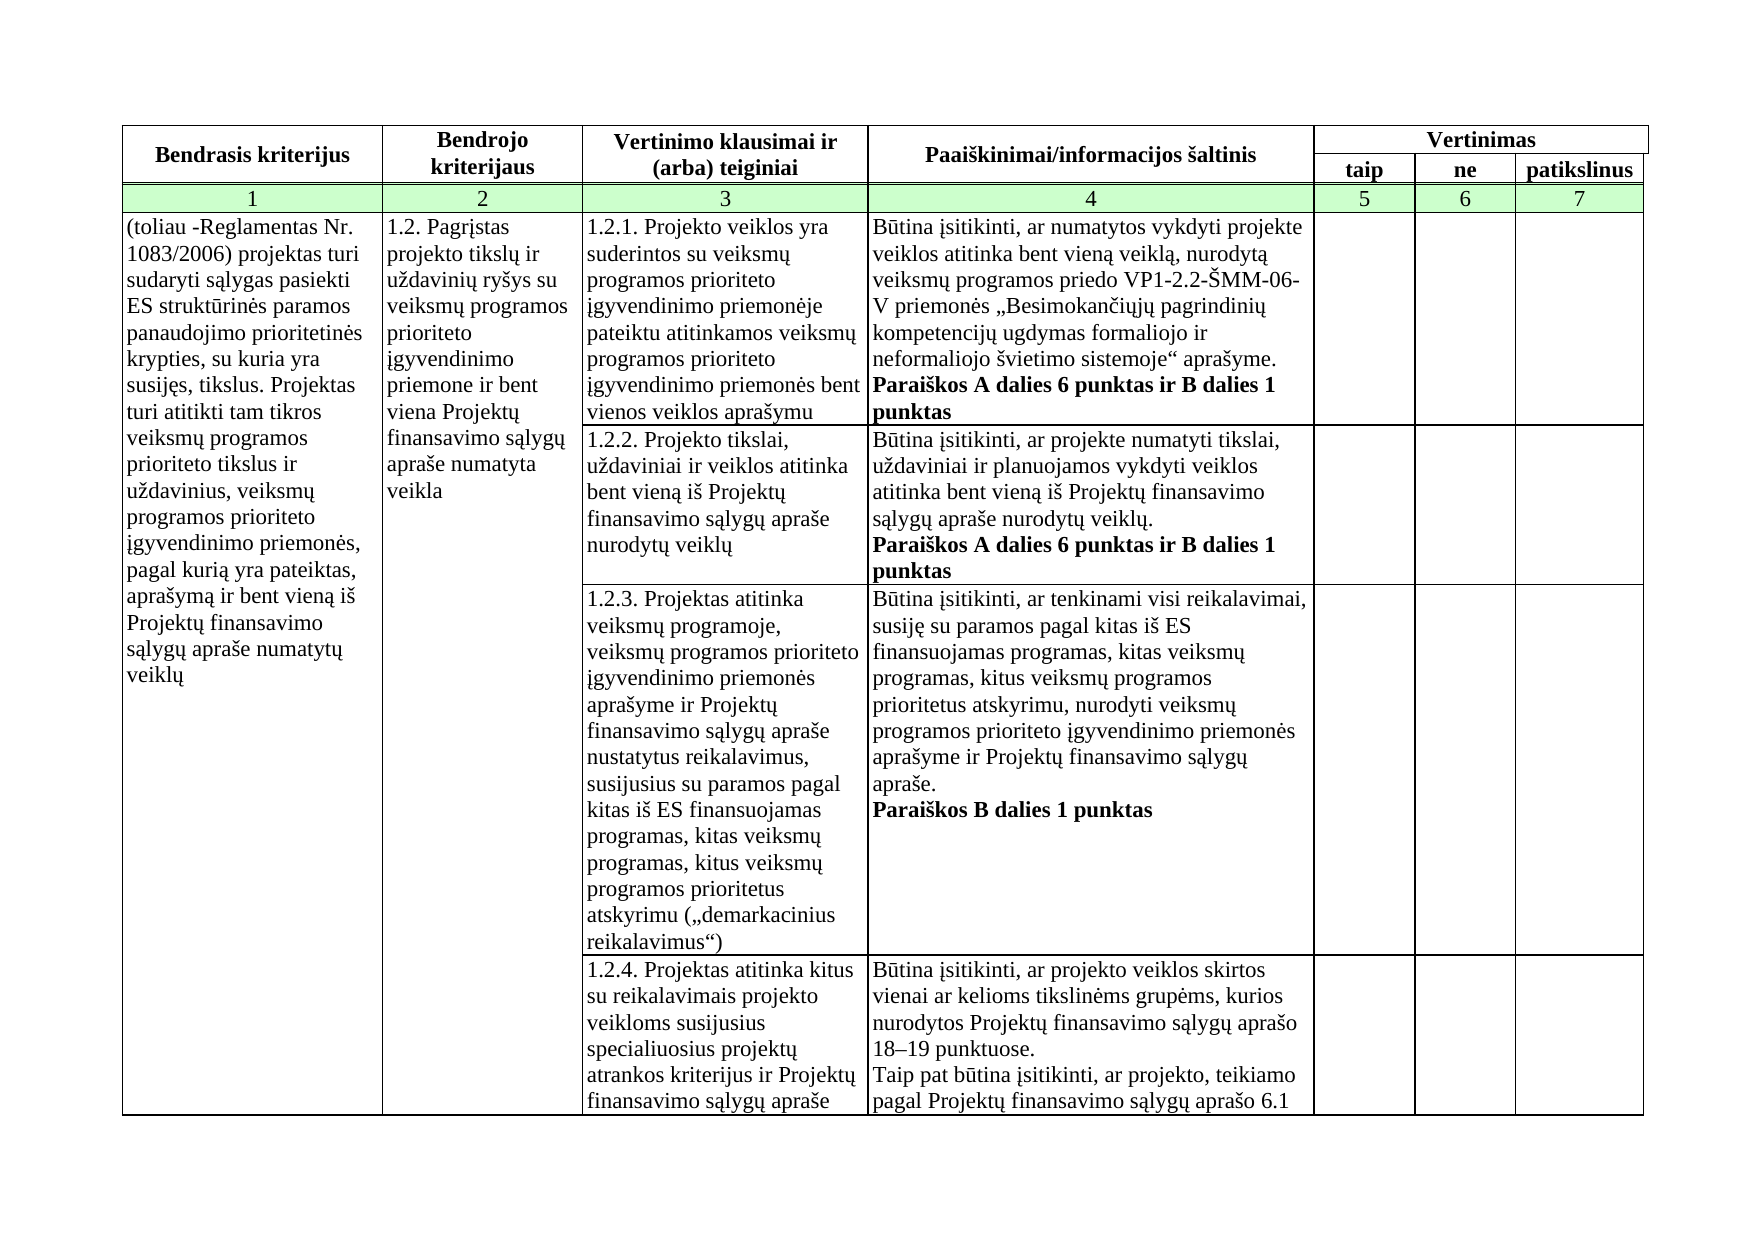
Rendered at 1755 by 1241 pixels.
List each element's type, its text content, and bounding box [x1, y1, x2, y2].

table_cell 7 [1516, 185, 1643, 212]
table_header Paaiškinimai/informacijos šaltinis [869, 126, 1313, 182]
table_cell Būtina įsitikinti, ar projekte numatyti tikslai, uždaviniai ir planuojamos vykdyti veiklos atitinka bent vieną iš Projektų finansavimo sąlygų apraše nurodytų veiklų. Paraiškos A dalies 6 punktas ir B dalies 1 punktas [869, 426, 1313, 584]
table_header Bendrasis kriterijus [123, 126, 382, 182]
table_cell patikslinus [1516, 154, 1643, 182]
table_cell [1315, 213, 1414, 424]
table_cell [1315, 585, 1414, 954]
table_cell [1416, 585, 1515, 954]
table_cell [1516, 426, 1643, 584]
table_cell 3 [583, 185, 867, 212]
table_cell 1 [123, 185, 382, 212]
table_cell [1644, 424, 1648, 584]
table_cell [1516, 956, 1643, 1114]
table_cell [1644, 954, 1648, 1114]
table_cell 4 [869, 185, 1313, 212]
table_cell 6 [1416, 185, 1515, 212]
table_cell 1.2.3. Projektas atitinka veiksmų programoje, veiksmų programos prioriteto įgyvendinimo priemonės aprašyme ir Projektų finansavimo sąlygų apraše nustatytus reikalavimus, susijusius su paramos pagal kitas iš ES finansuojamas programas, kitas veiksmų programas, kitus veiksmų programos prioritetus atskyrimu („demarkacinius reikalavimus“) [583, 585, 867, 954]
table_cell [1644, 584, 1648, 954]
table_cell [1644, 212, 1648, 424]
table_cell Būtina įsitikinti, ar tenkinami visi reikalavimai, susiję su paramos pagal kitas iš ES finansuojamas programas, kitas veiksmų programas, kitus veiksmų programos prioritetus atskyrimu, nurodyti veiksmų programos prioriteto įgyvendinimo priemonės aprašyme ir Projektų finansavimo sąlygų apraše. Paraiškos B dalies 1 punktas [869, 585, 1313, 954]
table_cell [1516, 213, 1643, 424]
table_cell [1315, 956, 1414, 1114]
table_cell Būtina įsitikinti, ar projekto veiklos skirtos vienai ar kelioms tikslinėms grupėms, kurios nurodytos Projektų finansavimo sąlygų aprašo 18–19 punktuose. Taip pat būtina įsitikinti, ar projekto, teikiamo pagal Projektų finansavimo sąlygų aprašo 6.1 [869, 956, 1313, 1114]
table_cell [1416, 956, 1515, 1114]
table_cell [1416, 426, 1515, 584]
table_cell [1644, 182, 1648, 212]
table_cell 1.2.1. Projekto veiklos yra suderintos su veiksmų programos prioriteto įgyvendinimo priemonėje pateiktu atitinkamos veiksmų programos prioriteto įgyvendinimo priemonės bent vienos veiklos aprašymu [583, 213, 867, 424]
table_cell taip [1315, 154, 1414, 182]
table_cell 5 [1315, 185, 1414, 212]
table_cell [1315, 426, 1414, 584]
table_cell [1644, 154, 1648, 182]
table_cell 1.2. Pagrįstas projekto tikslų ir uždavinių ryšys su veiksmų programos prioriteto įgyvendinimo priemone ir bent viena Projektų finansavimo sąlygų apraše numatyta veikla [383, 213, 582, 1114]
table_cell (toliau -Reglamentas Nr. 1083/2006) projektas turi sudaryti sąlygas pasiekti ES struktūrinės paramos panaudojimo prioritetinės krypties, su kuria yra susijęs, tikslus. Projektas turi atitikti tam tikros veiksmų programos prioriteto tikslus ir uždavinius, veiksmų programos prioriteto įgyvendinimo priemonės, pagal kurią yra pateiktas, aprašymą ir bent vieną iš Projektų finansavimo sąlygų apraše numatytų veiklų [123, 213, 382, 1114]
table_cell [1516, 585, 1643, 954]
table_cell 1.2.2. Projekto tikslai, uždaviniai ir veiklos atitinka bent vieną iš Projektų finansavimo sąlygų apraše nurodytų veiklų [583, 426, 867, 584]
table_cell [1416, 213, 1515, 424]
table_cell Būtina įsitikinti, ar numatytos vykdyti projekte veiklos atitinka bent vieną veiklą, nurodytą veiksmų programos priedo VP1-2.2-ŠMM-06-V priemonės „Besimokančiųjų pagrindinių kompetencijų ugdymas formaliojo ir neformaliojo švietimo sistemoje“ aprašyme. Paraiškos A dalies 6 punktas ir B dalies 1 punktas [869, 213, 1313, 424]
table_cell 2 [383, 185, 582, 212]
table_header Bendrojo kriterijaus vertinimo aspektai [383, 126, 582, 182]
table_header Vertinimas [1315, 126, 1648, 153]
table_cell ne [1416, 154, 1515, 182]
table_cell 1.2.4. Projektas atitinka kitus su reikalavimais projekto veikloms susijusius specialiuosius projektų atrankos kriterijus ir Projektų finansavimo sąlygų apraše [583, 956, 867, 1114]
table_header Vertinimo klausimai ir (arba) teiginiai [583, 126, 867, 182]
